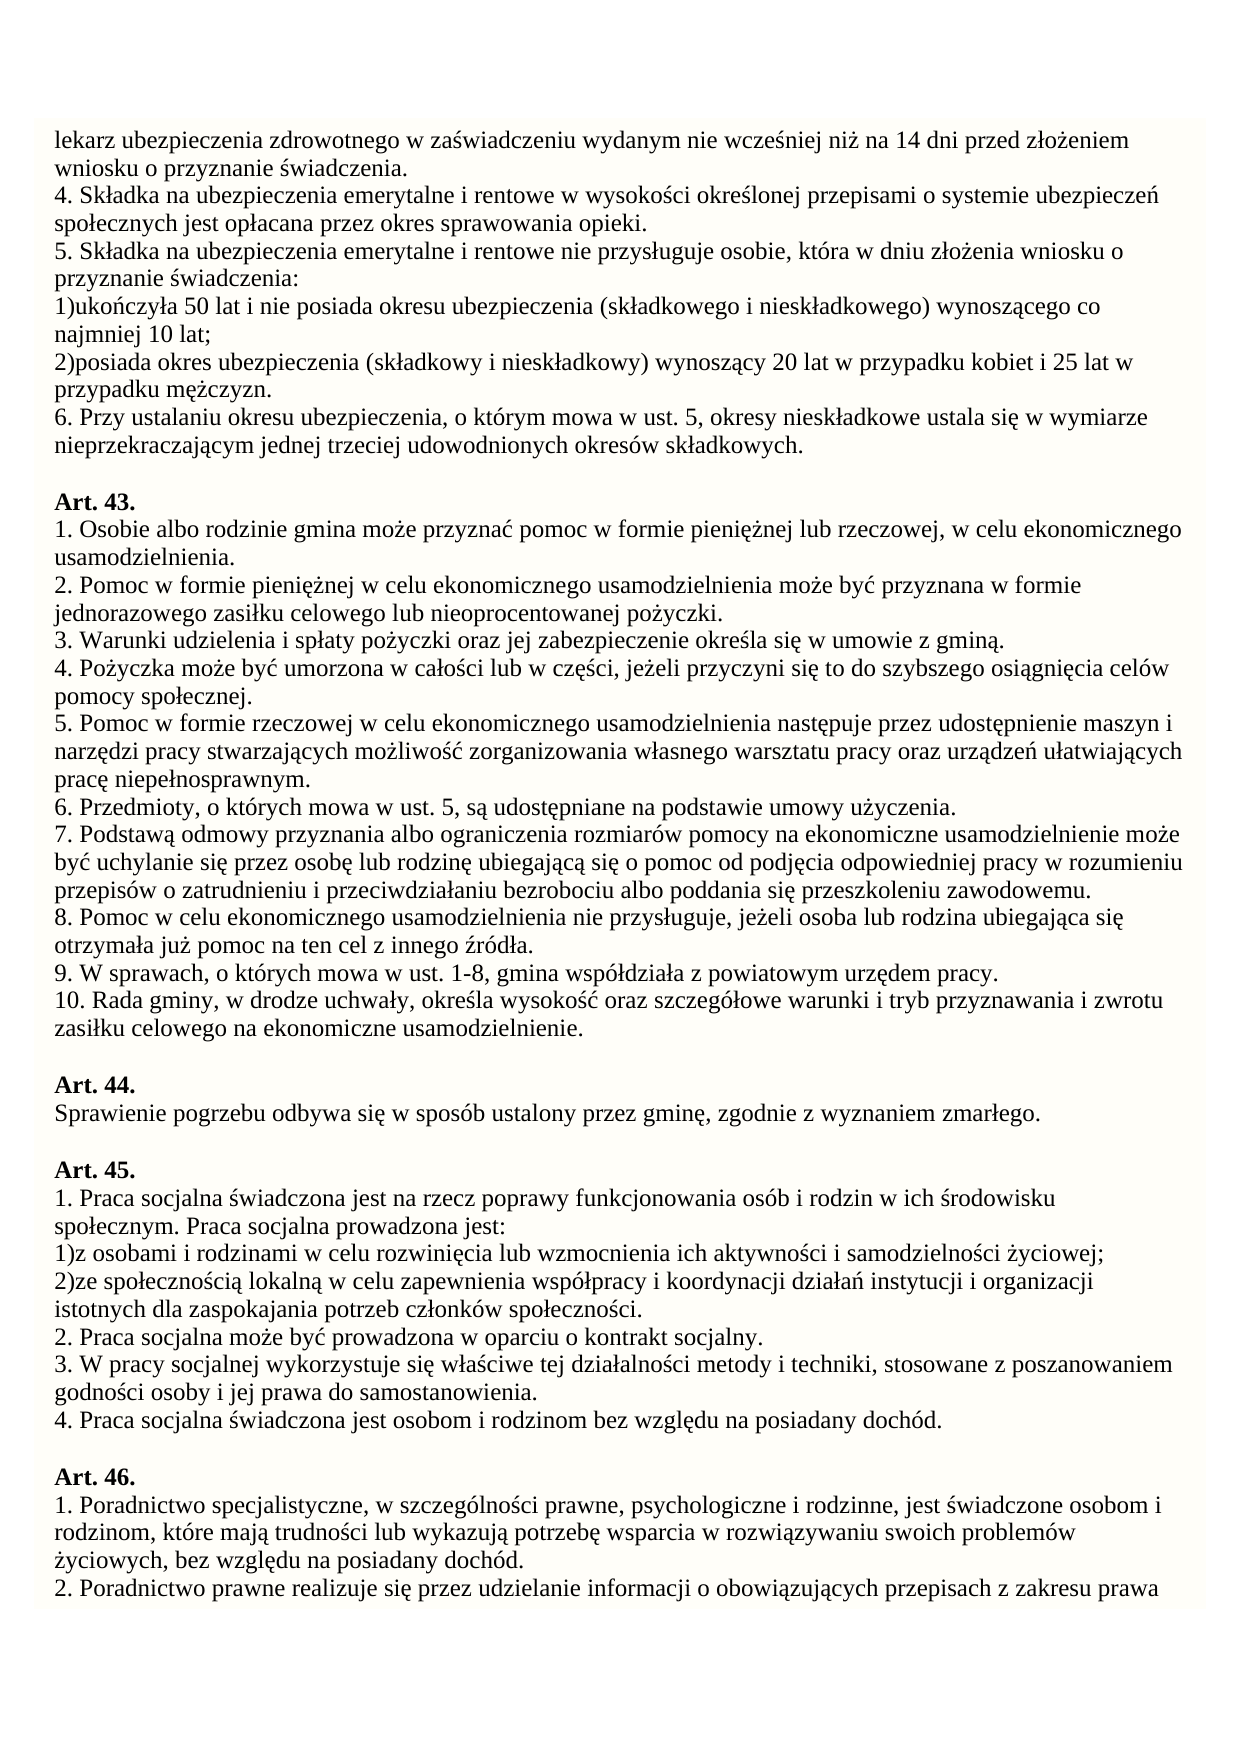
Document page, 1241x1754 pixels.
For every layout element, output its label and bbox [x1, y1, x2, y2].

table_header [1200, 118, 1206, 1609]
table_header [40, 118, 46, 1609]
table_header [34, 118, 40, 1609]
table_header [1194, 118, 1200, 1609]
